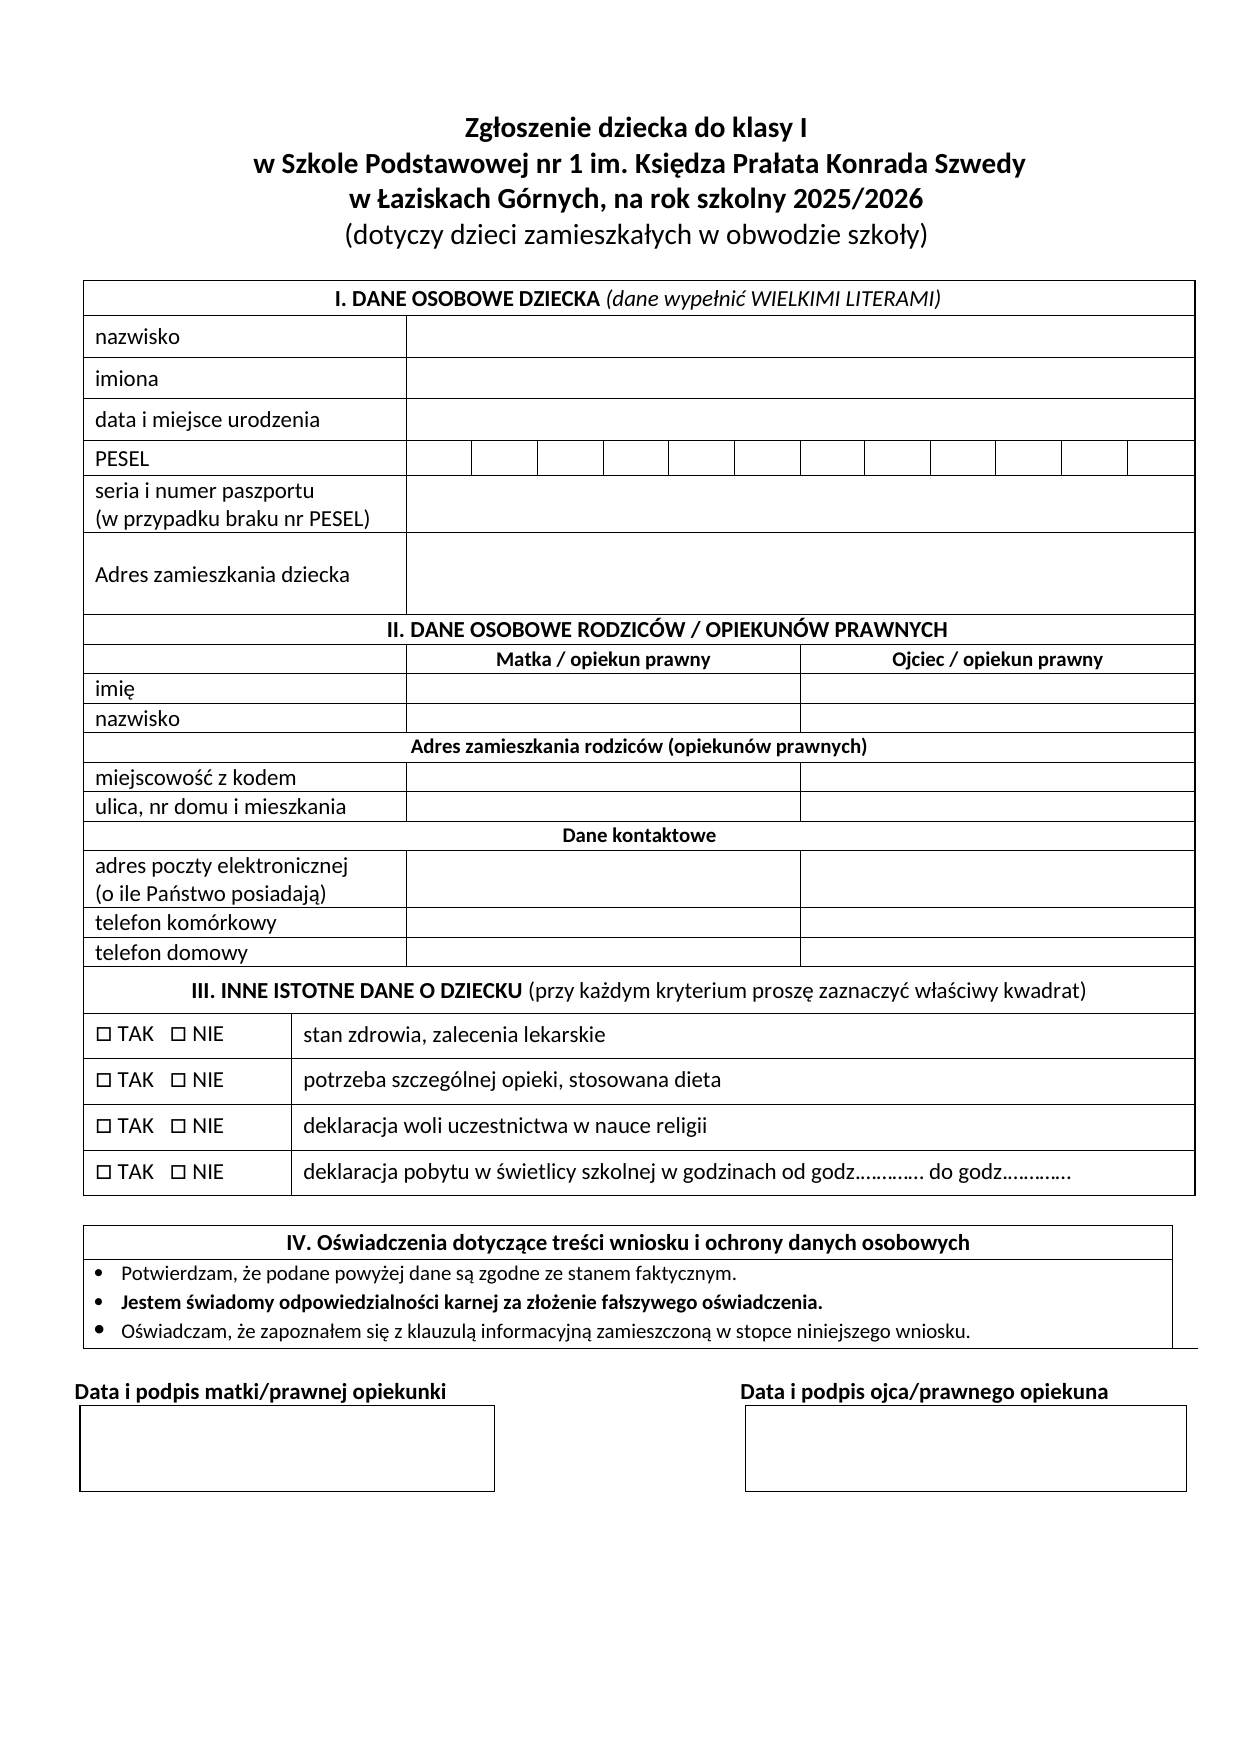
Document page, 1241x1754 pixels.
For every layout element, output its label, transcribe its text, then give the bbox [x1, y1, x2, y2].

table_cell Adres zamieszkania dziecka [84, 533, 406, 614]
table_cell Ojciec / opiekun prawny [801, 645, 1194, 673]
table_header [1173, 1225, 1197, 1259]
table_cell imiona [84, 358, 406, 398]
table_cell [407, 763, 800, 791]
table_cell [472, 441, 537, 475]
table_cell stan zdrowia, zalecenia lekarskie [292, 1014, 1194, 1058]
table_cell [865, 441, 930, 475]
table_cell [407, 358, 1194, 398]
table_cell III. INNE ISTOTNE DANE O DZIECKU (przy każdym kryterium proszę zaznaczyć właściwy kwadrat) [84, 967, 1194, 1012]
table_cell [735, 441, 800, 475]
table_cell [801, 763, 1194, 791]
text Zgłoszenie dziecka do klasy I [148, 109, 1125, 145]
table_cell [801, 908, 1194, 937]
table_cell Adres zamieszkania rodziców (opiekunów prawnych) [84, 733, 1194, 762]
table_cell [1062, 441, 1127, 475]
table_cell [931, 441, 995, 475]
text w Łaziskach Górnych, na rok szkolny 2025/2026 [148, 180, 1125, 216]
table_header [495, 1405, 745, 1491]
table_cell seria i numer paszportu (w przypadku braku nr PESEL) [84, 476, 406, 532]
text w Szkole Podstawowej nr 1 im. Księdza Prałata Konrada Szwedy [148, 145, 1125, 180]
table_cell □ TAK □ NIE [84, 1059, 291, 1104]
table_cell [407, 851, 800, 907]
table_cell telefon domowy [84, 938, 406, 966]
table_cell [801, 674, 1194, 703]
table_cell [407, 704, 800, 732]
table_cell [801, 938, 1194, 966]
table_header IV. Oświadczenia dotyczące treści wniosku i ochrony danych osobowych [84, 1226, 1172, 1259]
table_cell nazwisko [84, 316, 406, 357]
table_cell [801, 792, 1194, 821]
table_cell Potwierdzam, że podane powyżej dane są zgodne ze stanem faktycznym. Jestem świadomy odpowiedzialności karnej za złożenie fałszywego oświadczenia. Oświadczam, że zapoznałem się z klauzulą informacyjną zamieszczoną w stopce niniejszego wniosku. [84, 1260, 1172, 1348]
table_cell [407, 674, 800, 703]
table_cell [84, 645, 406, 673]
table_cell [1173, 1259, 1197, 1348]
table_header [746, 1406, 1186, 1491]
table_cell [538, 441, 603, 475]
text (dotyczy dzieci zamieszkałych w obwodzie szkoły) [148, 216, 1125, 252]
table_cell deklaracja woli uczestnictwa w nauce religii [292, 1105, 1194, 1150]
table_cell nazwisko [84, 704, 406, 732]
table_cell data i miejsce urodzenia [84, 399, 406, 440]
table_cell telefon komórkowy [84, 908, 406, 937]
table_cell □ TAK □ NIE [84, 1105, 291, 1150]
table_cell Matka / opiekun prawny [407, 645, 800, 673]
table_cell [801, 441, 864, 475]
table_cell [407, 938, 800, 966]
table_cell [996, 441, 1061, 475]
table_cell [407, 441, 471, 475]
table_cell [407, 533, 1194, 614]
table_cell □ TAK □ NIE [84, 1014, 291, 1058]
table_header [81, 1406, 494, 1491]
table_cell potrzeba szczególnej opieki, stosowana dieta [292, 1059, 1194, 1104]
table_cell [801, 851, 1194, 907]
table_cell PESEL [84, 441, 406, 475]
table_cell ulica, nr domu i mieszkania [84, 792, 406, 821]
table_header I. DANE OSOBOWE DZIECKA (dane wypełnić WIELKIMI LITERAMI) [84, 281, 1194, 315]
table_cell [407, 316, 1194, 357]
table_cell [1128, 441, 1194, 475]
table_cell [407, 399, 1194, 440]
table_cell miejscowość z kodem [84, 763, 406, 791]
table_cell [407, 476, 1194, 532]
table_cell □ TAK □ NIE [84, 1151, 291, 1195]
table_cell [407, 792, 800, 821]
table_cell adres poczty elektronicznej (o ile Państwo posiadają) [84, 851, 406, 907]
table_cell [801, 704, 1194, 732]
subtitle Data i podpis matki/prawnej opiekunki Data i podpis ojca/prawnego opiekuna [59, 1377, 1125, 1405]
table_cell deklaracja pobytu w świetlicy szkolnej w godzinach od godz.………… do godz.………… [292, 1151, 1194, 1195]
table_cell II. DANE OSOBOWE RODZICÓW / OPIEKUNÓW PRAWNYCH [84, 615, 1194, 644]
table_cell [407, 908, 800, 937]
table_cell Dane kontaktowe [84, 822, 1194, 850]
table_cell [669, 441, 734, 475]
table_cell [604, 441, 668, 475]
table_cell imię [84, 674, 406, 703]
